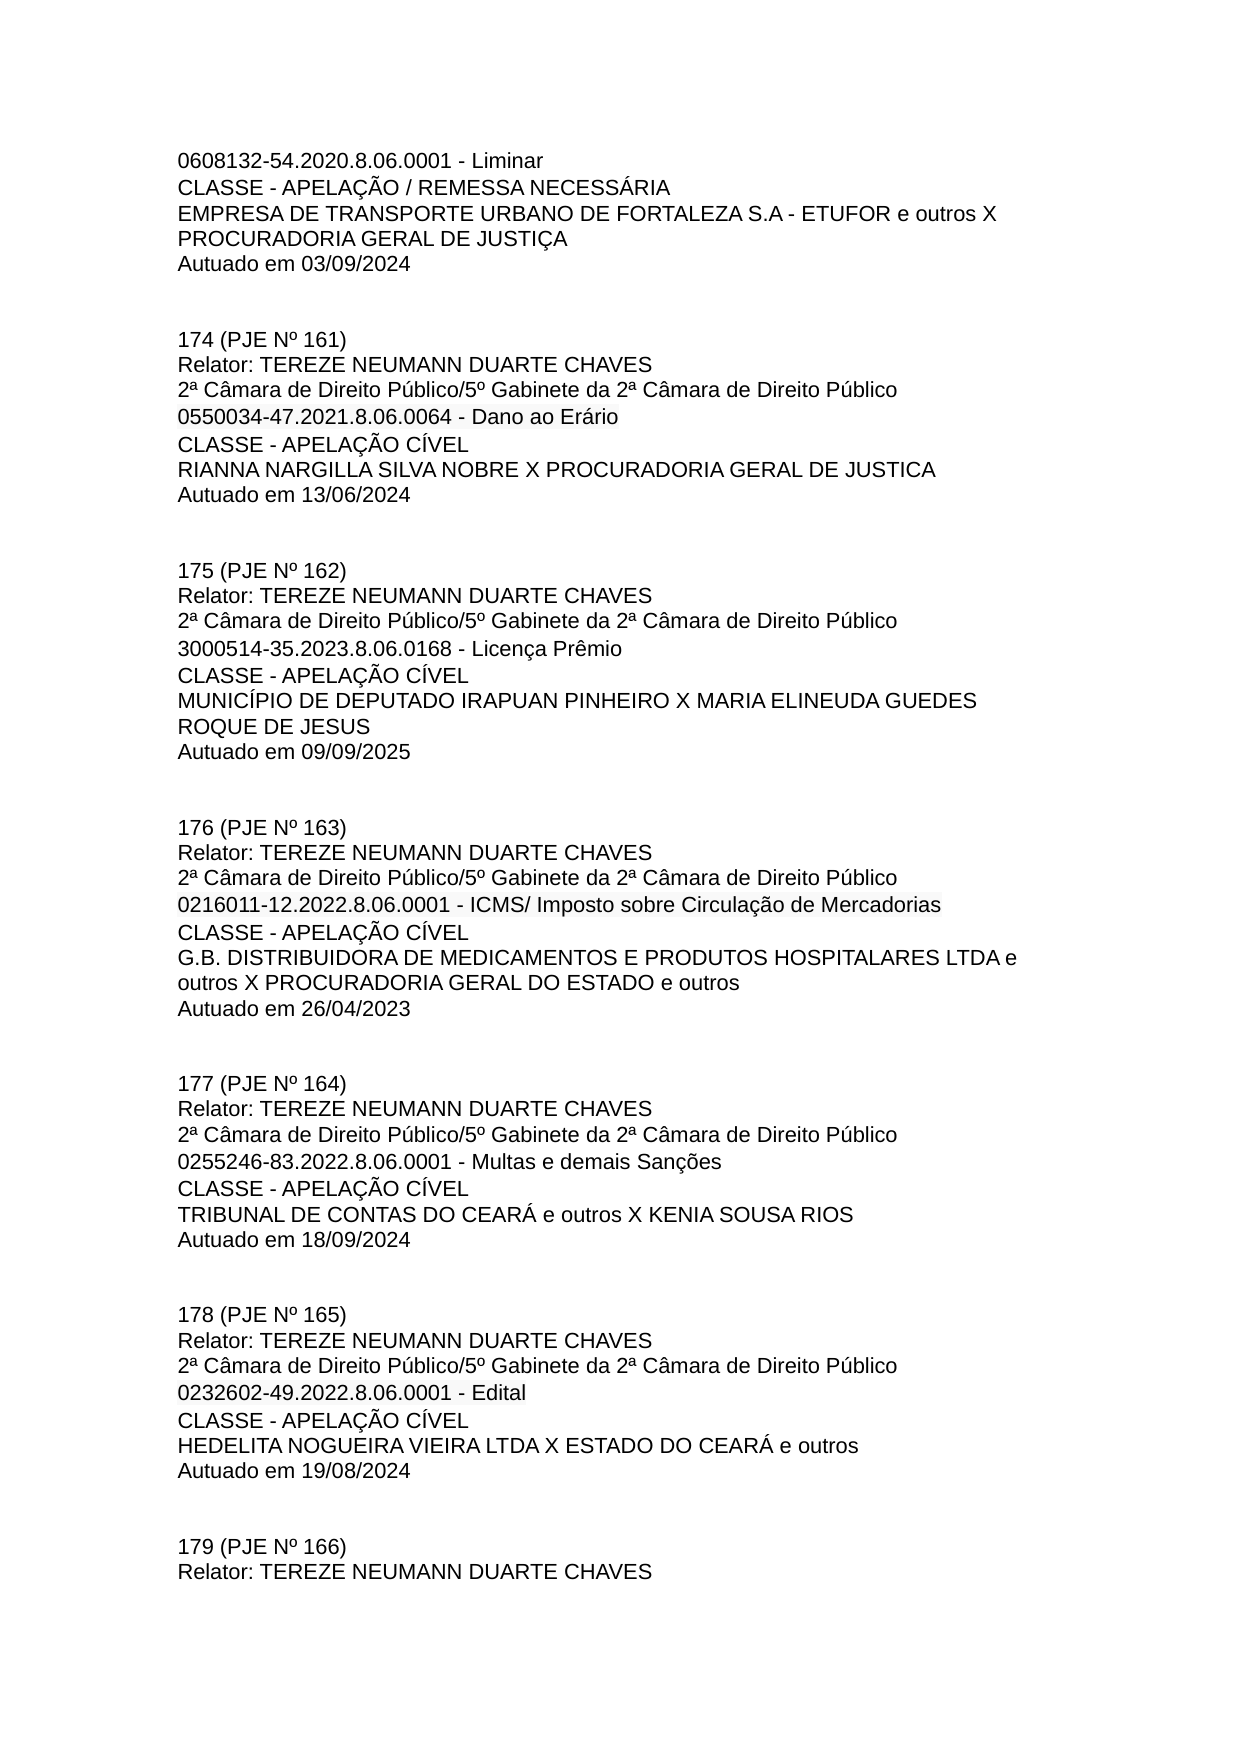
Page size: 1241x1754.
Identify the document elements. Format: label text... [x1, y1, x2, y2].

text 176 (PJE Nº 163) [177, 814, 1063, 840]
text 175 (PJE Nº 162) [177, 558, 1063, 583]
text 2ª Câmara de Direito Público/5º Gabinete da 2ª Câmara de Direito Público [177, 1353, 1063, 1378]
text Relator: TEREZE NEUMANN DUARTE CHAVES [177, 352, 1063, 377]
text CLASSE - APELAÇÃO CÍVEL MUNICÍPIO DE DEPUTADO IRAPUAN PINHEIRO X MARIA ELINEUDA GUEDES ROQUE DE JESUS [177, 663, 1063, 739]
subtitle 0216011-12.2022.8.06.0001 - ICMS/ Imposto sobre Circulação de Mercadorias [177, 892, 1063, 917]
subtitle 0608132-54.2020.8.06.0001 - Liminar [177, 148, 1063, 173]
text CLASSE - APELAÇÃO CÍVEL G.B. DISTRIBUIDORA DE MEDICAMENTOS E PRODUTOS HOSPITALARES LTDA e outros X PROCURADORIA GERAL DO ESTADO e outros [177, 920, 1063, 995]
text Autuado em 09/09/2025 [177, 739, 1063, 764]
text Relator: TEREZE NEUMANN DUARTE CHAVES [177, 583, 1063, 608]
text 2ª Câmara de Direito Público/5º Gabinete da 2ª Câmara de Direito Público [177, 1121, 1063, 1147]
text Autuado em 03/09/2024 [177, 251, 1063, 276]
text 2ª Câmara de Direito Público/5º Gabinete da 2ª Câmara de Direito Público [177, 865, 1063, 890]
text CLASSE - APELAÇÃO / REMESSA NECESSÁRIA EMPRESA DE TRANSPORTE URBANO DE FORTALEZA S.A - ETUFOR e outros X PROCURADORIA GERAL DE JUSTIÇA [177, 175, 1063, 251]
text Autuado em 18/09/2024 [177, 1227, 1063, 1252]
text Relator: TEREZE NEUMANN DUARTE CHAVES [177, 1096, 1063, 1121]
text Relator: TEREZE NEUMANN DUARTE CHAVES [177, 840, 1063, 865]
text CLASSE - APELAÇÃO CÍVEL TRIBUNAL DE CONTAS DO CEARÁ e outros X KENIA SOUSA RIOS [177, 1176, 1063, 1227]
subtitle 0550034-47.2021.8.06.0064 - Dano ao Erário [177, 404, 1063, 429]
text 177 (PJE Nº 164) [177, 1071, 1063, 1096]
text 178 (PJE Nº 165) [177, 1302, 1063, 1328]
text 2ª Câmara de Direito Público/5º Gabinete da 2ª Câmara de Direito Público [177, 608, 1063, 633]
text Relator: TEREZE NEUMANN DUARTE CHAVES [177, 1559, 1063, 1584]
text Autuado em 26/04/2023 [177, 995, 1063, 1021]
subtitle 0255246-83.2022.8.06.0001 - Multas e demais Sanções [177, 1149, 1063, 1174]
text Relator: TEREZE NEUMANN DUARTE CHAVES [177, 1328, 1063, 1353]
text Autuado em 13/06/2024 [177, 482, 1063, 507]
text Autuado em 19/08/2024 [177, 1458, 1063, 1483]
subtitle 3000514-35.2023.8.06.0168 - Licença Prêmio [177, 636, 1063, 661]
text 179 (PJE Nº 166) [177, 1534, 1063, 1559]
text CLASSE - APELAÇÃO CÍVEL HEDELITA NOGUEIRA VIEIRA LTDA X ESTADO DO CEARÁ e outros [177, 1408, 1063, 1458]
text 2ª Câmara de Direito Público/5º Gabinete da 2ª Câmara de Direito Público [177, 377, 1063, 402]
text CLASSE - APELAÇÃO CÍVEL RIANNA NARGILLA SILVA NOBRE X PROCURADORIA GERAL DE JUSTICA [177, 432, 1063, 482]
subtitle 0232602-49.2022.8.06.0001 - Edital [177, 1380, 1063, 1405]
text 174 (PJE Nº 161) [177, 327, 1063, 352]
